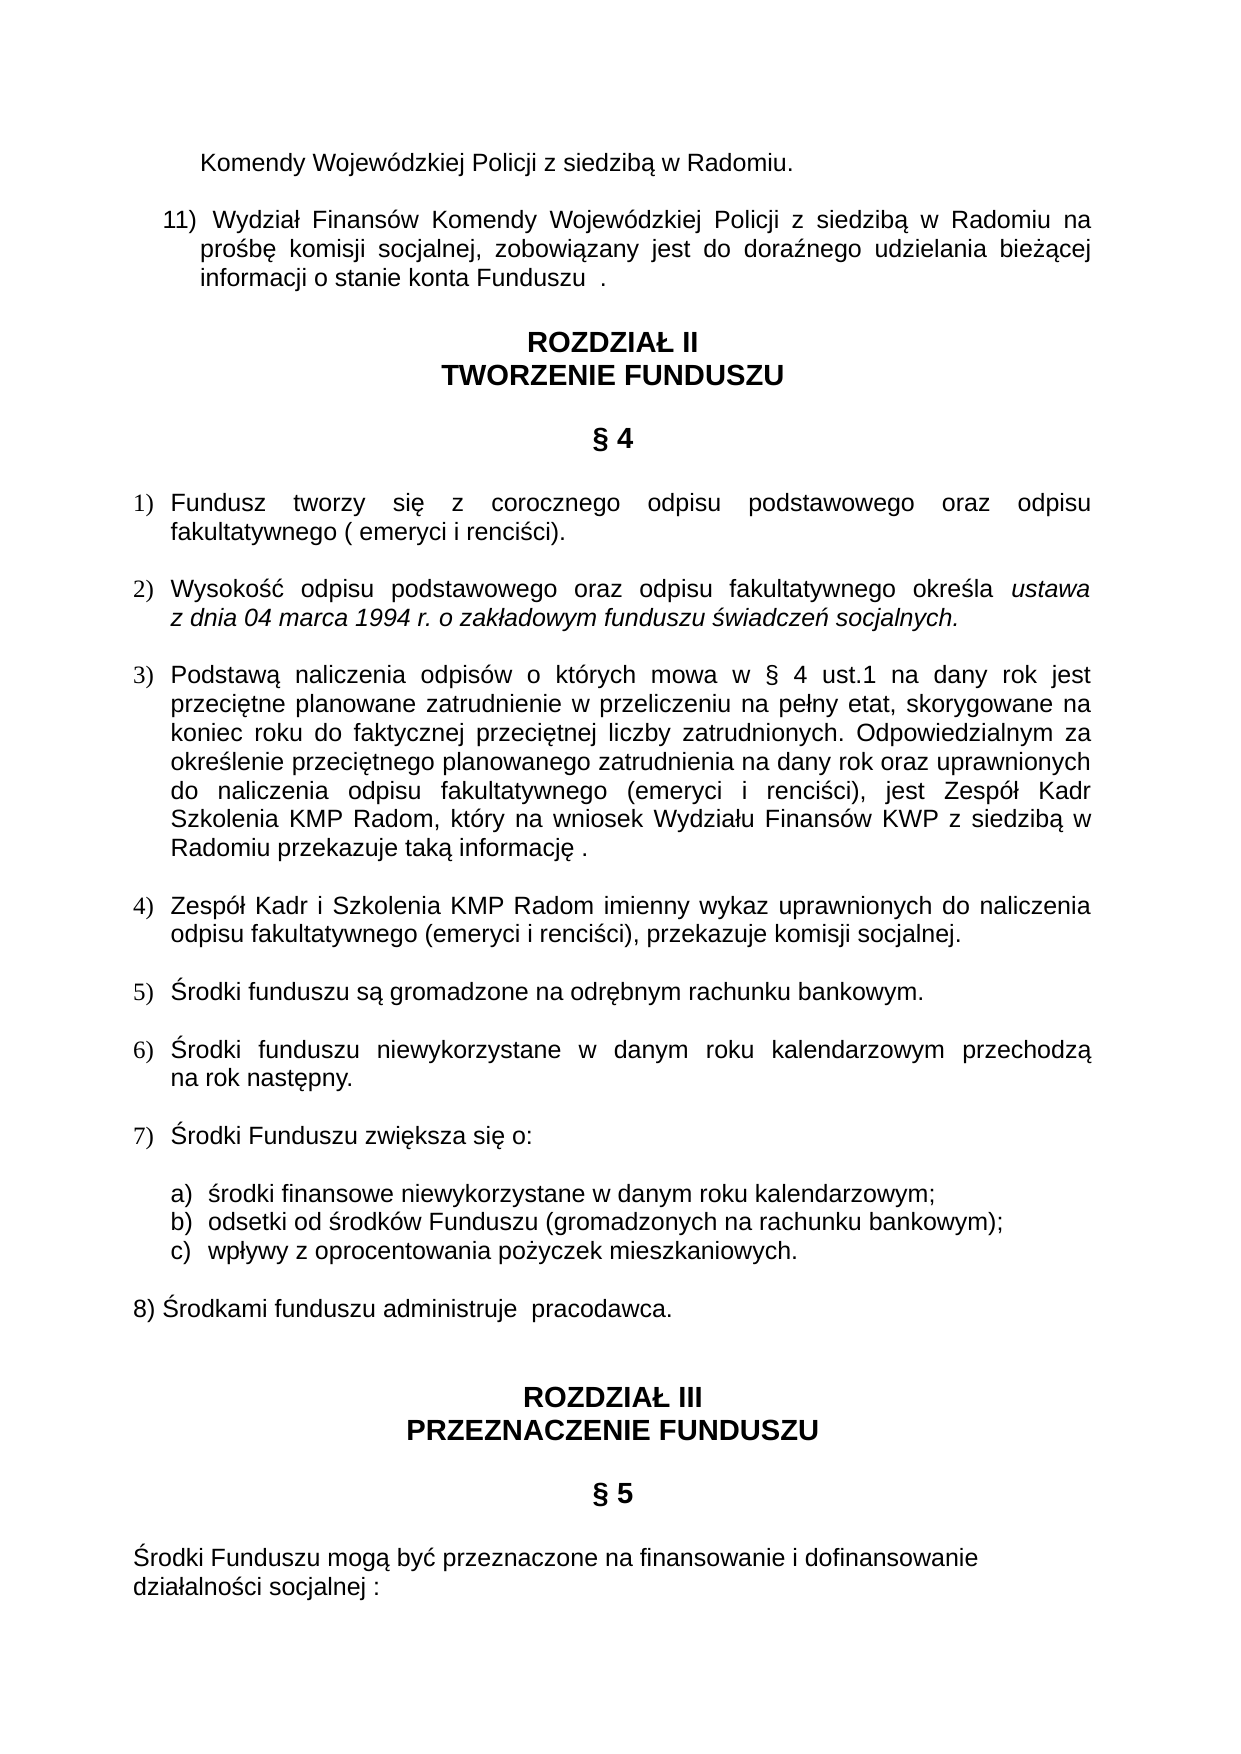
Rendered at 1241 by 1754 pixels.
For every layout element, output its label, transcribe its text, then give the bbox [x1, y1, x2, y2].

text Środki Funduszu mogą być przeznaczone na finansowanie i dofinansowanie działalności socjalnej : [133, 1543, 1093, 1600]
text TWORZENIE FUNDUSZU [133, 358, 1093, 392]
text § 5 [133, 1476, 1093, 1509]
text § 4 [133, 421, 1093, 454]
list Środki funduszu są gromadzone na odrębnym rachunku bankowym. [133, 977, 1093, 1006]
list Środki Funduszu zwiększa się o: [133, 1121, 1093, 1150]
list wpływy z oprocentowania pożyczek mieszkaniowych. [170, 1236, 1093, 1265]
text PRZEZNACZENIE FUNDUSZU [133, 1413, 1093, 1447]
list Wysokość odpisu podstawowego oraz odpisu fakultatywnego określa ustawa z dnia 04 marca 1994 r. o zakładowym funduszu świadczeń socjalnych. [133, 574, 1093, 632]
list środki finansowe niewykorzystane w danym roku kalendarzowym; [170, 1178, 1093, 1207]
list Wydział Finansów Komendy Wojewódzkiej Policji z siedzibą w Radomiu na prośbę komisji socjalnej, zobowiązany jest do doraźnego udzielania bieżącej informacji o stanie konta Funduszu . [162, 205, 1093, 291]
text 8) Środkami funduszu administruje pracodawca. [133, 1293, 1093, 1322]
list Komendy Wojewódzkiej Policji z siedzibą w Radomiu. [162, 148, 1093, 176]
list odsetki od środków Funduszu (gromadzonych na rachunku bankowym); [170, 1207, 1093, 1236]
list Środki funduszu niewykorzystane w danym roku kalendarzowym przechodzą na rok następny. [133, 1034, 1093, 1092]
list Podstawą naliczenia odpisów o których mowa w § 4 ust.1 na dany rok jest przeciętne planowane zatrudnienie w przeliczeniu na pełny etat, skorygowane na koniec roku do faktycznej przeciętnej liczby zatrudnionych. Odpowiedzialnym za określenie przeciętnego planowanego zatrudnienia na dany rok oraz uprawnionych do naliczenia odpisu fakultatywnego (emeryci i renciści), jest Zespół Kadr Szkolenia KMP Radom, który na wniosek Wydziału Finansów KWP z siedzibą w Radomiu przekazuje taką informację . [133, 661, 1093, 862]
list Zespół Kadr i Szkolenia KMP Radom imienny wykaz uprawnionych do naliczenia odpisu fakultatywnego (emeryci i renciści), przekazuje komisji socjalnej. [133, 891, 1093, 948]
list Fundusz tworzy się z corocznego odpisu podstawowego oraz odpisu fakultatywnego ( emeryci i renciści). [133, 488, 1093, 545]
text ROZDZIAŁ III [133, 1380, 1093, 1413]
text ROZDZIAŁ II [133, 325, 1093, 358]
